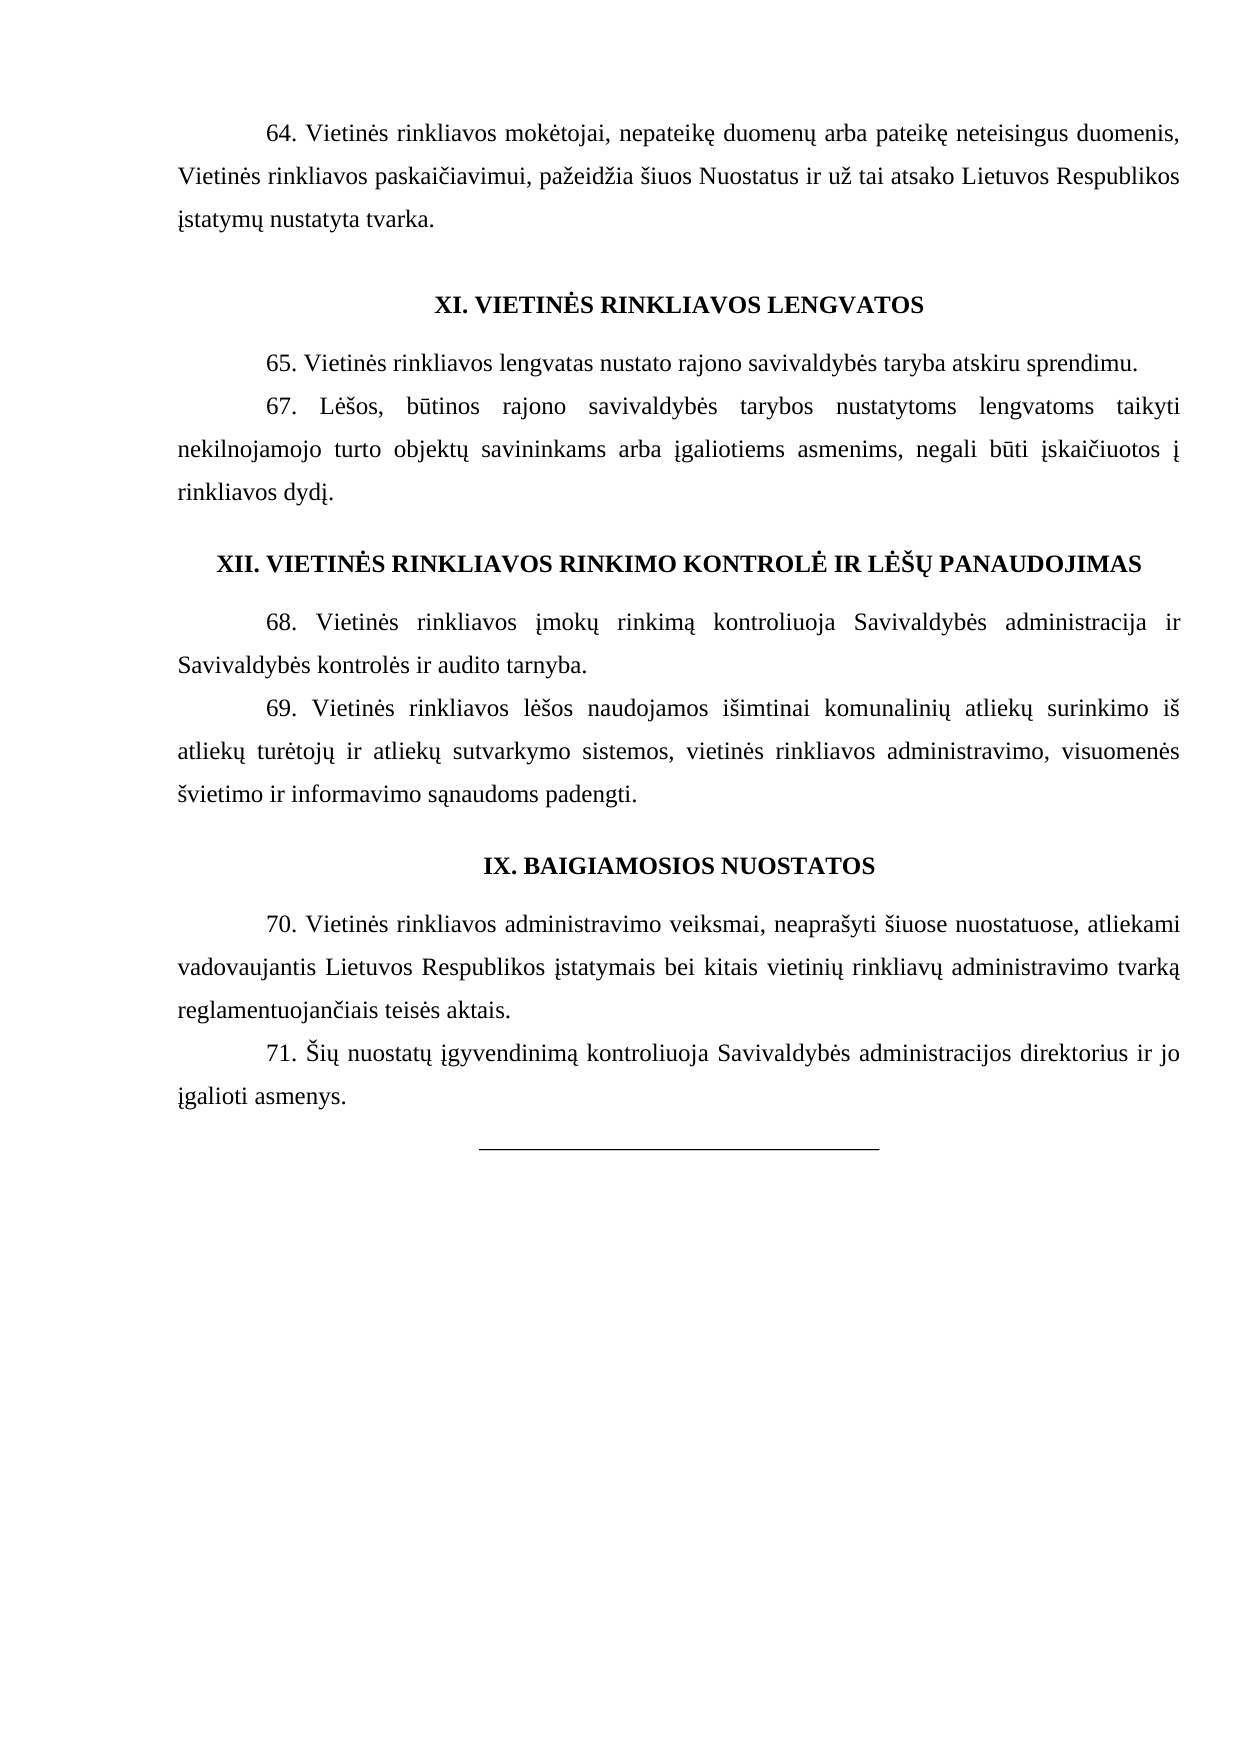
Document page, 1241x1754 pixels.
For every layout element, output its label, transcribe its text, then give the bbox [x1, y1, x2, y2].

text 65. Vietinės rinkliavos lengvatas nustato rajono savivaldybės taryba atskiru sprendimu. [177, 348, 1181, 377]
text XI. VIETINĖS RINKLIAVOS LENGVATOS [177, 291, 1181, 319]
text 64. Vietinės rinkliavos mokėtojai, nepateikę duomenų arba pateikę neteisingus duomenis, Vietinės rinkliavos paskaičiavimui, pažeidžia šiuos Nuostatus ir už tai atsako Lietuvos Respublikos įstatymų nustatyta tvarka. [177, 118, 1181, 233]
text 68. Vietinės rinkliavos įmokų rinkimą kontroliuoja Savivaldybės administracija ir Savivaldybės kontrolės ir audito tarnyba. [177, 607, 1181, 679]
text 71. Šių nuostatų įgyvendinimą kontroliuoja Savivaldybės administracijos direktorius ir jo įgalioti asmenys. [177, 1038, 1181, 1110]
text IX. BAIGIAMOSIOS NUOSTATOS [177, 851, 1181, 880]
text 69. Vietinės rinkliavos lėšos naudojamos išimtinai komunalinių atliekų surinkimo iš atliekų turėtojų ir atliekų sutvarkymo sistemos, vietinės rinkliavos administravimo, visuomenės švietimo ir informavimo sąnaudoms padengti. [177, 693, 1181, 808]
text 67. Lėšos, būtinos rajono savivaldybės tarybos nustatytoms lengvatoms taikyti nekilnojamojo turto objektų savininkams arba įgaliotiems asmenims, negali būti įskaičiuotos į rinkliavos dydį. [177, 391, 1181, 506]
text 70. Vietinės rinkliavos administravimo veiksmai, neaprašyti šiuose nuostatuose, atliekami vadovaujantis Lietuvos Respublikos įstatymais bei kitais vietinių rinkliavų administravimo tvarką reglamentuojančiais teisės aktais. [177, 909, 1181, 1024]
text ________________________________ [177, 1124, 1181, 1153]
text XII. VIETINĖS RINKLIAVOS RINKIMO KONTROLĖ IR LĖŠŲ PANAUDOJIMAS [177, 549, 1181, 578]
